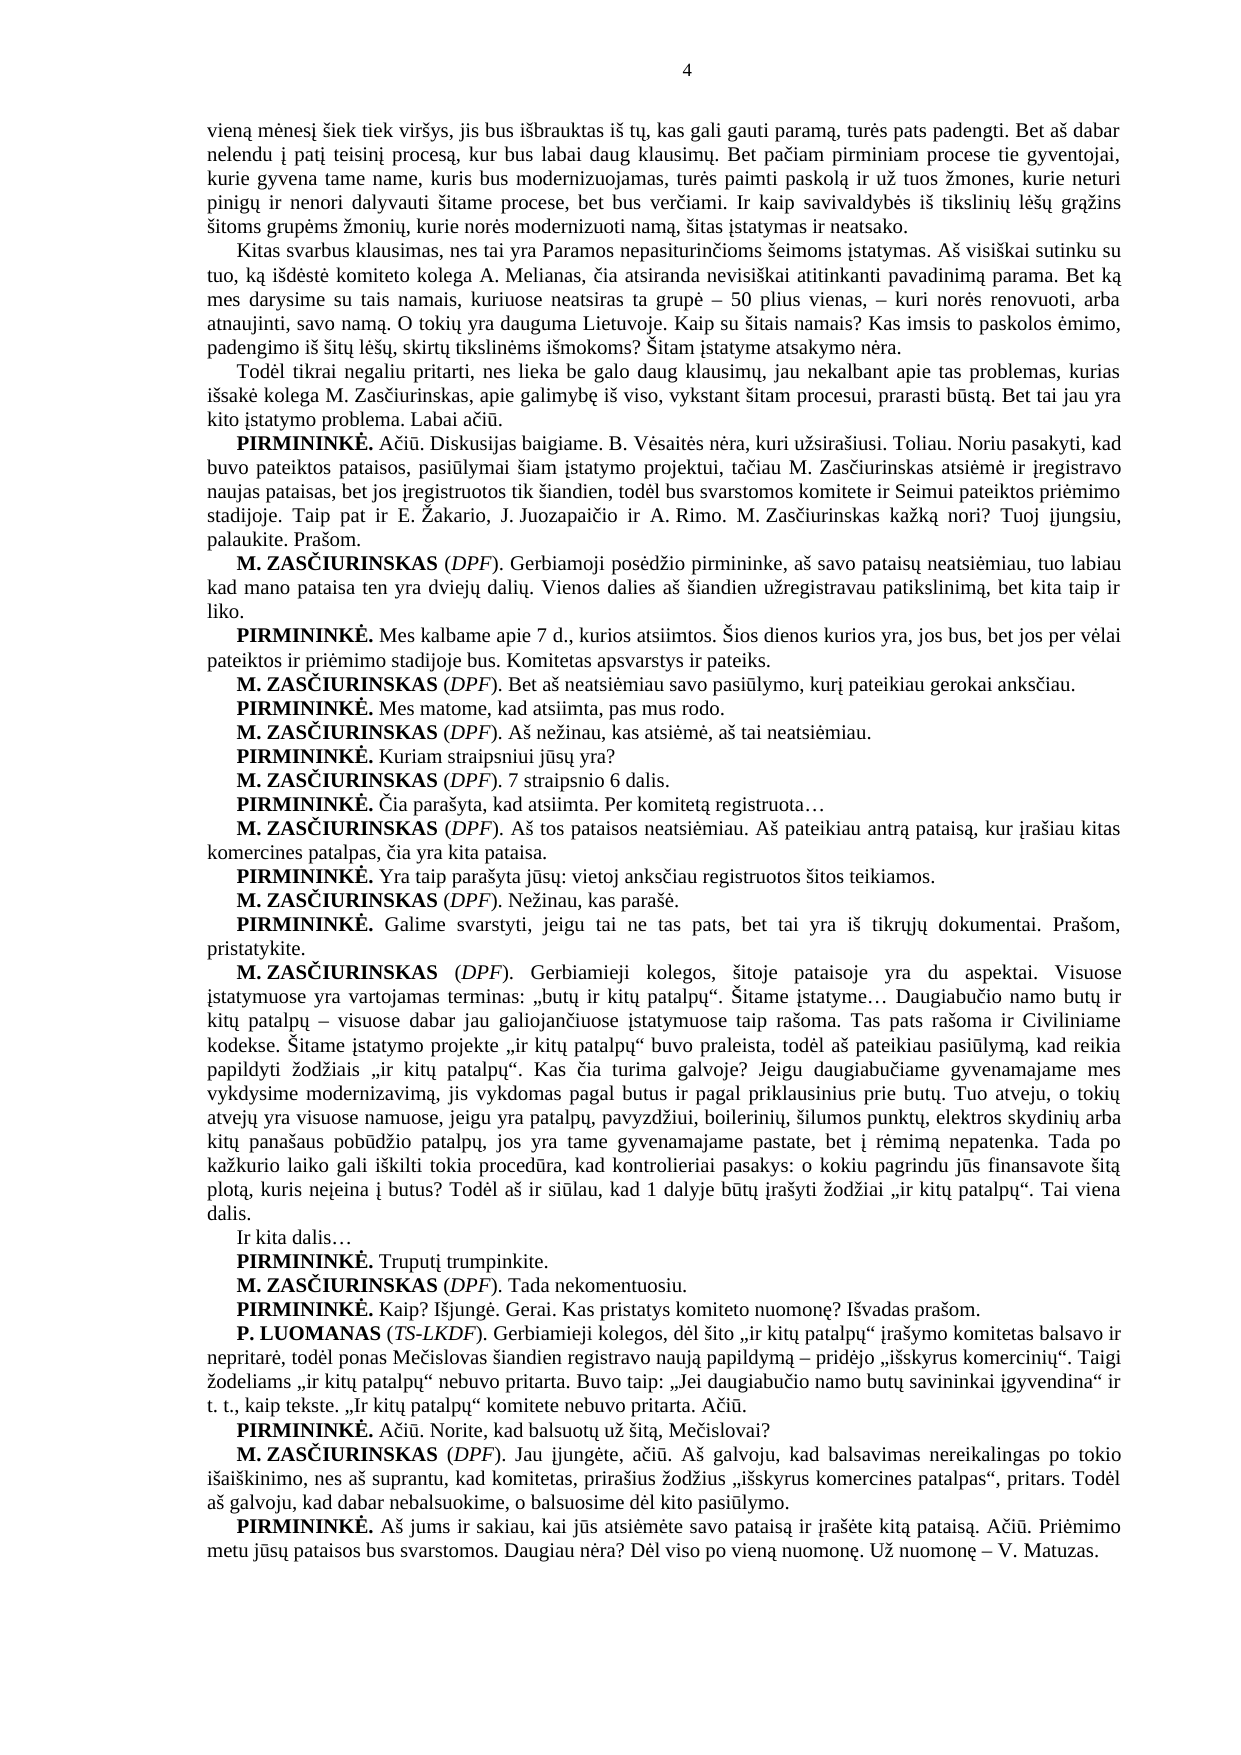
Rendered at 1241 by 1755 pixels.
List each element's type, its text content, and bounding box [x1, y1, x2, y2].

text PIRMININKĖ. Ačiū. Diskusijas baigiame. B. Vėsaitės nėra, kuri užsirašiusi. Toliau. Noriu pasakyti, kad buvo pateiktos pataisos, pasiūlymai šiam įstatymo projektui, tačiau M. Zasčiurinskas atsiėmė ir įregistravo naujas pataisas, bet jos įregistruotos tik šiandien, todėl bus svarstomos komitete ir Seimui pateiktos priėmimo stadijoje. Taip pat ir E. Žakario, J. Juozapaičio ir A. Rimo. M. Zasčiurinskas kažką nori? Tuoj įjungsiu, palaukite. Prašom. [207, 431, 1122, 551]
text Kitas svarbus klausimas, nes tai yra Paramos nepasiturinčioms šeimoms įstatymas. Aš visiškai sutinku su tuo, ką išdėstė komiteto kolega A. Melianas, čia atsiranda nevisiškai atitinkanti pavadinimą parama. Bet ką mes darysime su tais namais, kuriuose neatsiras ta grupė – 50 plius vienas, – kuri norės renovuoti, arba atnaujinti, savo namą. O tokių yra dauguma Lietuvoje. Kaip su šitais namais? Kas imsis to paskolos ėmimo, padengimo iš šitų lėšų, skirtų tikslinėms išmokoms? Šitam įstatyme atsakymo nėra. [207, 238, 1122, 359]
text M. ZASČIURINSKAS (DPF). Nežinau, kas parašė. [207, 888, 1122, 912]
text P. LUOMANAS (TS-LKDF). Gerbiamieji kolegos, dėl šito „ir kitų patalpų“ įrašymo komitetas balsavo ir nepritarė, todėl ponas Mečislovas šiandien registravo naują papildymą – pridėjo „išskyrus komercinių“. Taigi žodeliams „ir kitų patalpų“ nebuvo pritarta. Buvo taip: „Jei daugiabučio namo butų savininkai įgyvendina“ ir t. t., kaip tekste. „Ir kitų patalpų“ komitete nebuvo pritarta. Ačiū. [207, 1321, 1122, 1417]
text PIRMININKĖ. Ačiū. Norite, kad balsuotų už šitą, Mečislovai? [207, 1417, 1122, 1442]
text M. ZASČIURINSKAS (DPF). Aš tos pataisos neatsiėmiau. Aš pateikiau antrą pataisą, kur įrašiau kitas komercines patalpas, čia yra kita pataisa. [207, 816, 1122, 864]
text PIRMININKĖ. Čia parašyta, kad atsiimta. Per komitetą registruota… [207, 792, 1122, 816]
text M. ZASČIURINSKAS (DPF). 7 straipsnio 6 dalis. [207, 768, 1122, 792]
text PIRMININKĖ. Galime svarstyti, jeigu tai ne tas pats, bet tai yra iš tikrųjų dokumentai. Prašom, pristatykite. [207, 912, 1122, 960]
text PIRMININKĖ. Yra taip parašyta jūsų: vietoj anksčiau registruotos šitos teikiamos. [207, 864, 1122, 888]
text PIRMININKĖ. Mes kalbame apie 7 d., kurios atsiimtos. Šios dienos kurios yra, jos bus, bet jos per vėlai pateiktos ir priėmimo stadijoje bus. Komitetas apsvarstys ir pateiks. [207, 623, 1122, 672]
text PIRMININKĖ. Kaip? Išjungė. Gerai. Kas pristatys komiteto nuomonę? Išvadas prašom. [207, 1297, 1122, 1321]
text PIRMININKĖ. Mes matome, kad atsiimta, pas mus rodo. [207, 696, 1122, 720]
text M. ZASČIURINSKAS (DPF). Aš nežinau, kas atsiėmė, aš tai neatsiėmiau. [207, 720, 1122, 744]
text M. ZASČIURINSKAS (DPF). Gerbiamoji posėdžio pirmininke, aš savo pataisų neatsiėmiau, tuo labiau kad mano pataisa ten yra dviejų dalių. Vienos dalies aš šiandien užregistravau patikslinimą, bet kita taip ir liko. [207, 551, 1122, 623]
text M. ZASČIURINSKAS (DPF). Tada nekomentuosiu. [207, 1273, 1122, 1297]
text Todėl tikrai negaliu pritarti, nes lieka be galo daug klausimų, jau nekalbant apie tas problemas, kurias išsakė kolega M. Zasčiurinskas, apie galimybę iš viso, vykstant šitam procesui, prarasti būstą. Bet tai jau yra kito įstatymo problema. Labai ačiū. [207, 359, 1122, 431]
text M. ZASČIURINSKAS (DPF). Gerbiamieji kolegos, šitoje pataisoje yra du aspektai. Visuose įstatymuose yra vartojamas terminas: „butų ir kitų patalpų“. Šitame įstatyme… Daugiabučio namo butų ir kitų patalpų – visuose dabar jau galiojančiuose įstatymuose taip rašoma. Tas pats rašoma ir Civiliniame kodekse. Šitame įstatymo projekte „ir kitų patalpų“ buvo praleista, todėl aš pateikiau pasiūlymą, kad reikia papildyti žodžiais „ir kitų patalpų“. Kas čia turima galvoje? Jeigu daugiabučiame gyvenamajame mes vykdysime modernizavimą, jis vykdomas pagal butus ir pagal priklausinius prie butų. Tuo atveju, o tokių atvejų yra visuose namuose, jeigu yra patalpų, pavyzdžiui, boilerinių, šilumos punktų, elektros skydinių arba kitų panašaus pobūdžio patalpų, jos yra tame gyvenamajame pastate, bet į rėmimą nepatenka. Tada po kažkurio laiko gali iškilti tokia procedūra, kad kontrolieriai pasakys: o kokiu pagrindu jūs finansavote šitą plotą, kuris neįeina į butus? Todėl aš ir siūlau, kad 1 dalyje būtų įrašyti žodžiai „ir kitų patalpų“. Tai viena dalis. [207, 960, 1122, 1225]
text M. ZASČIURINSKAS (DPF). Bet aš neatsiėmiau savo pasiūlymo, kurį pateikiau gerokai anksčiau. [207, 672, 1122, 696]
text PIRMININKĖ. Truputį trumpinkite. [207, 1249, 1122, 1273]
text Ir kita dalis… [207, 1225, 1122, 1249]
text vieną mėnesį šiek tiek viršys, jis bus išbrauktas iš tų, kas gali gauti paramą, turės pats padengti. Bet aš dabar nelendu į patį teisinį procesą, kur bus labai daug klausimų. Bet pačiam pirminiam procese tie gyventojai, kurie gyvena tame name, kuris bus modernizuojamas, turės paimti paskolą ir už tuos žmones, kurie neturi pinigų ir nenori dalyvauti šitame procese, bet bus verčiami. Ir kaip savivaldybės iš tikslinių lėšų grąžins šitoms grupėms žmonių, kurie norės modernizuoti namą, šitas įstatymas ir neatsako. [207, 118, 1122, 238]
text M. ZASČIURINSKAS (DPF). Jau įjungėte, ačiū. Aš galvoju, kad balsavimas nereikalingas po tokio išaiškinimo, nes aš suprantu, kad komitetas, prirašius žodžius „išskyrus komercines patalpas“, pritars. Todėl aš galvoju, kad dabar nebalsuokime, o balsuosime dėl kito pasiūlymo. [207, 1442, 1122, 1514]
text PIRMININKĖ. Aš jums ir sakiau, kai jūs atsiėmėte savo pataisą ir įrašėte kitą pataisą. Ačiū. Priėmimo metu jūsų pataisos bus svarstomos. Daugiau nėra? Dėl viso po vieną nuomonę. Už nuomonę – V. Matuzas. [207, 1514, 1122, 1562]
text PIRMININKĖ. Kuriam straipsniui jūsų yra? [207, 744, 1122, 768]
